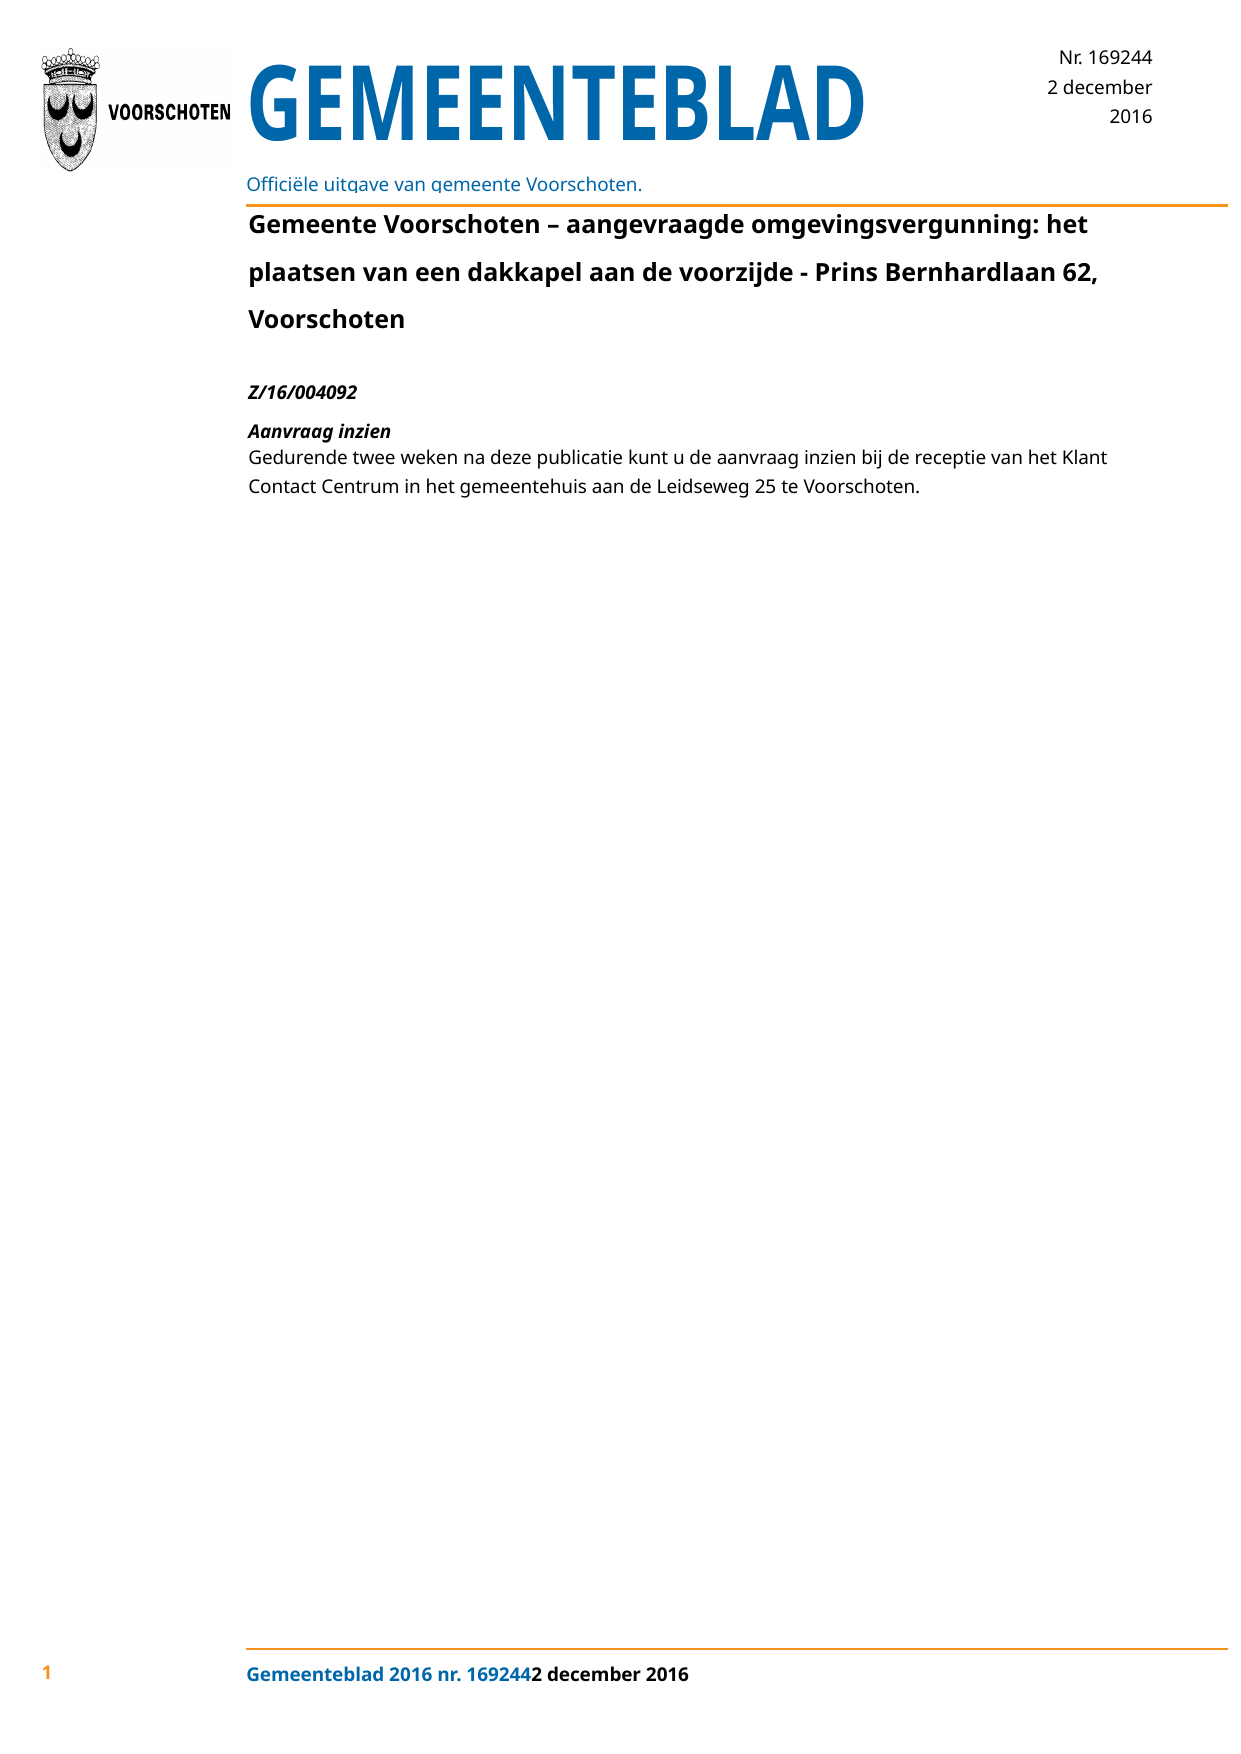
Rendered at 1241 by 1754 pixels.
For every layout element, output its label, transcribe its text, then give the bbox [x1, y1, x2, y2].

text Gedurende twee weken na deze publicatie kunt u de aanvraag inzien bij de receptie van het Klant Contact Centrum in het gemeentehuis aan de Leidseweg 25 te Voorschoten. [248, 444, 1152, 499]
text Z/16/004092 [248, 379, 1152, 405]
picture [41, 47, 231, 172]
text Gemeente Voorschoten – aangevraagde omgevingsvergunning: het plaatsen van een dakkapel aan de voorzijde - Prins Bernhardlaan 62, Voorschoten [248, 207, 1152, 336]
text Aanvraag inzien [248, 418, 1152, 444]
